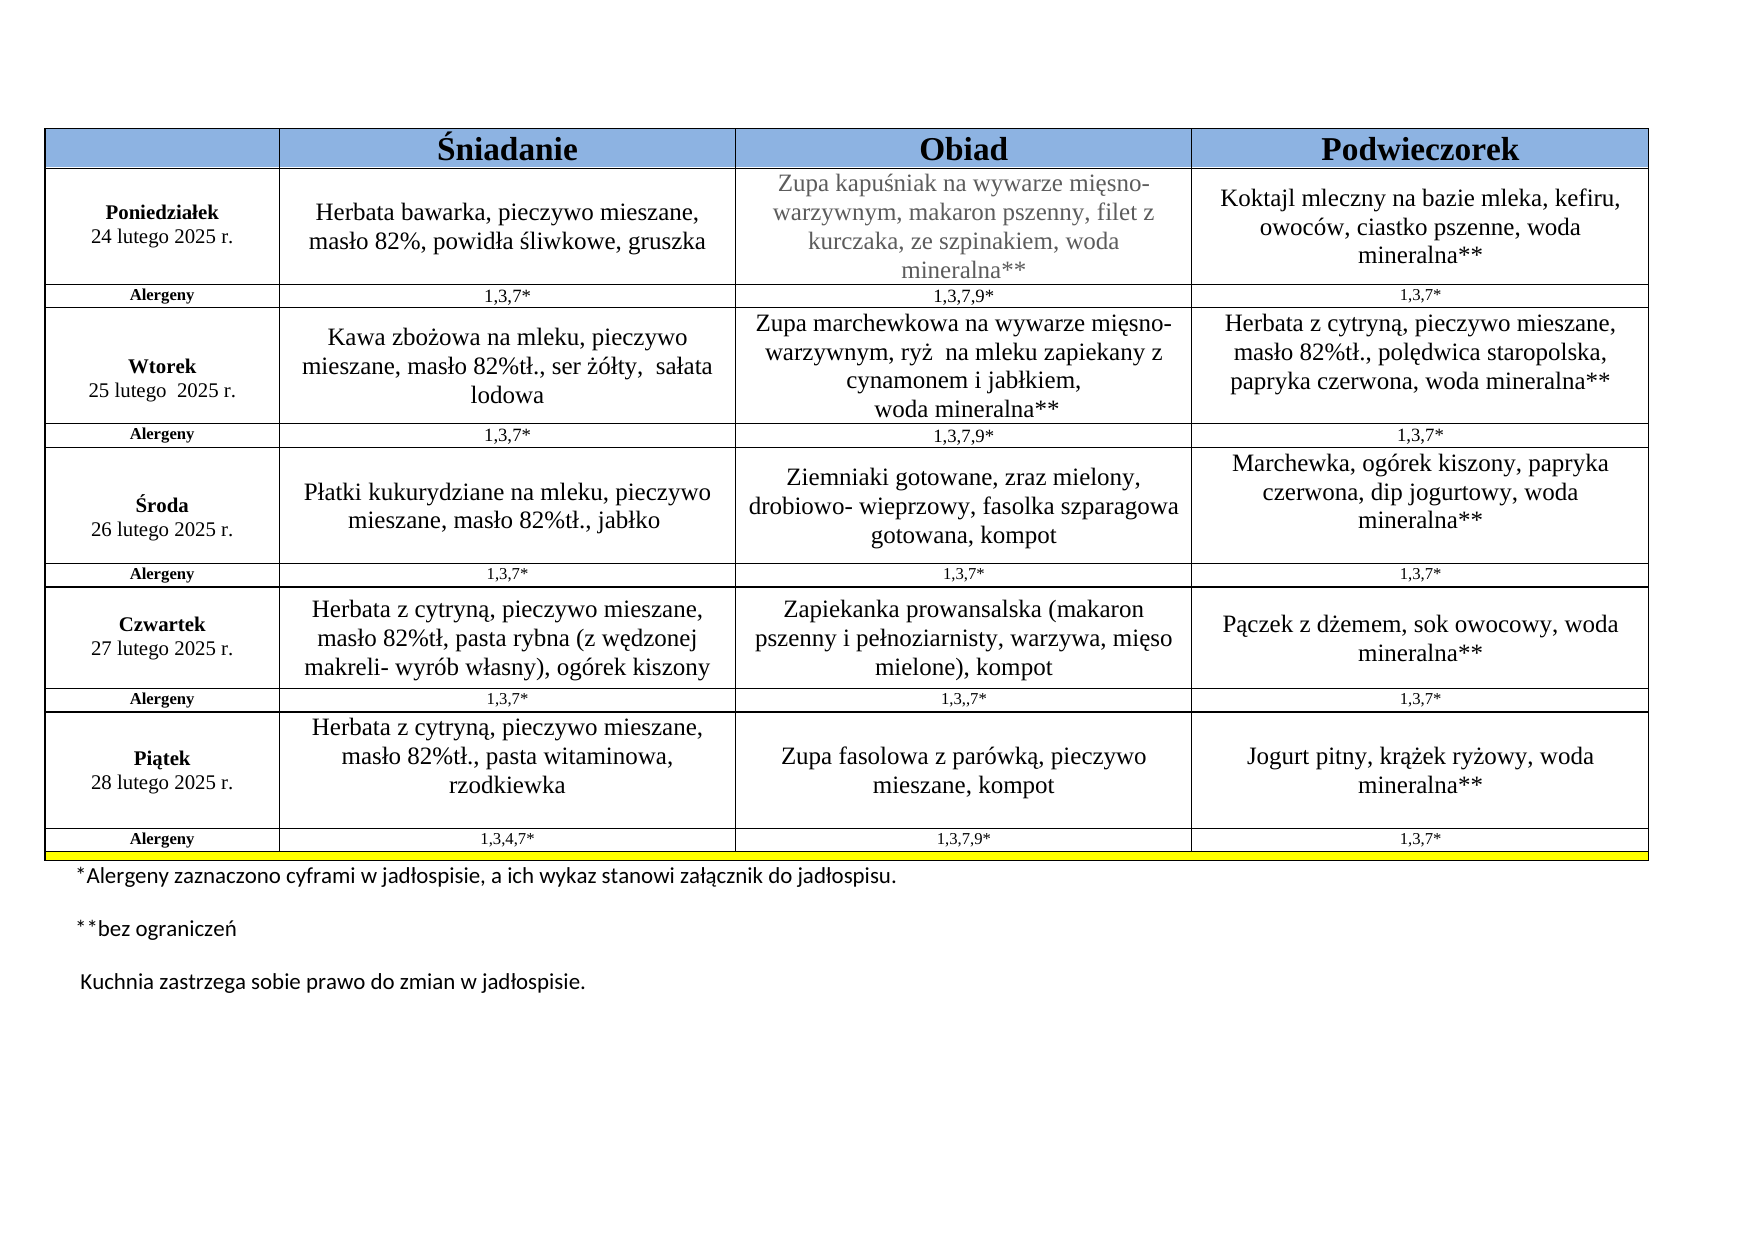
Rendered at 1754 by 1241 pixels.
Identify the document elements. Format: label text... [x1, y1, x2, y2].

table_cell 1,3,7* [1192, 829, 1648, 851]
table_cell 1,3,7* [1192, 689, 1648, 711]
table_cell 1,3,7,9* 1,3,7 [736, 424, 1191, 447]
table_cell Herbata bawarka, pieczywo mieszane, masło 82%, powidła śliwkowe, gruszka [280, 169, 735, 283]
table_cell 1,3,7* [280, 564, 735, 586]
table_cell 1,3,7,9* [736, 285, 1191, 307]
table_cell Alergeny [46, 689, 279, 711]
table_cell Alergeny [46, 424, 279, 447]
table_cell 1,3,,7* [736, 689, 1191, 711]
table_cell Koktajl mleczny na bazie mleka, kefiru, owoców, ciastko pszenne, woda mineralna** [1192, 169, 1648, 283]
table_cell Płatki kukurydziane na mleku, pieczywo mieszane, masło 82%tł., jabłko [280, 448, 735, 563]
table_cell Wtorek 25 lutego 2025 r. [46, 308, 279, 423]
table_cell Alergeny [46, 285, 279, 307]
text *Alergeny zaznaczono cyframi w jadłospisie, a ich wykaz stanowi załącznik do jadłospisu. [75, 861, 1679, 889]
text **bez ograniczeń [75, 914, 1679, 942]
table_cell 1,3,7,9* [736, 829, 1191, 851]
table_cell Jogurt pitny, krążek ryżowy, woda mineralna** [1192, 713, 1648, 827]
table_cell Środa 26 lutego 2025 r. [46, 448, 279, 563]
table_cell Herbata z cytryną, pieczywo mieszane, masło 82%tł, pasta rybna (z wędzonej makreli- wyrób własny), ogórek kiszony [280, 588, 735, 688]
table_cell 1,3,7* [280, 424, 735, 447]
table_cell 1,3,7* [1192, 564, 1648, 586]
table_cell Ziemniaki gotowane, zraz mielony, drobiowo- wieprzowy, fasolka szparagowa gotowana, kompot [736, 448, 1191, 563]
table_cell 1,3,7* [736, 564, 1191, 586]
table_header Śniadanie [280, 129, 735, 167]
table_cell Zupa fasolowa z parówką, pieczywo mieszane, kompot [736, 713, 1191, 827]
table_cell Czwartek 27 lutego 2025 r. [46, 588, 279, 688]
table_cell Alergeny [46, 829, 279, 851]
table_cell Poniedziałek 24 lutego 2025 r. [46, 169, 279, 283]
table_cell Herbata z cytryną, pieczywo mieszane, masło 82%tł., polędwica staropolska, papryka czerwona, woda mineralna** [1192, 308, 1648, 423]
table_cell [46, 852, 1648, 860]
table_cell 1,3,7* [1192, 285, 1648, 307]
table_cell Marchewka, ogórek kiszony, papryka czerwona, dip jogurtowy, woda mineralna** [1192, 448, 1648, 563]
table_cell Alergeny [46, 564, 279, 586]
table_cell Kawa zbożowa na mleku, pieczywo mieszane, masło 82%tł., ser żółty, sałata lodowa [280, 308, 735, 423]
table_cell Piątek 28 lutego 2025 r. [46, 713, 279, 827]
table_cell 1,3,7* [1192, 424, 1648, 447]
table_cell 1,3,7* [280, 689, 735, 711]
table_header [46, 129, 279, 167]
table_header Podwieczorek [1192, 129, 1648, 167]
table_header Obiad [736, 129, 1191, 167]
table_cell Zupa marchewkowa na wywarze mięsno-warzywnym, ryż na mleku zapiekany z cynamonem i jabłkiem, woda mineralna** [736, 308, 1191, 423]
table_cell Zupa kapuśniak na wywarze mięsno-warzywnym, makaron pszenny, filet z kurczaka, ze szpinakiem, woda mineralna** [736, 169, 1191, 283]
table_cell Pączek z dżemem, sok owocowy, woda mineralna** [1192, 588, 1648, 688]
table_cell 1,3,4,7* [280, 829, 735, 851]
table_cell 1,3,7* [280, 285, 735, 307]
table_cell Herbata z cytryną, pieczywo mieszane, masło 82%tł., pasta witaminowa, rzodkiewka [280, 713, 735, 827]
table_cell Zapiekanka prowansalska (makaron pszenny i pełnoziarnisty, warzywa, mięso mielone), kompot [736, 588, 1191, 688]
text Kuchnia zastrzega sobie prawo do zmian w jadłospisie. [75, 967, 1679, 996]
